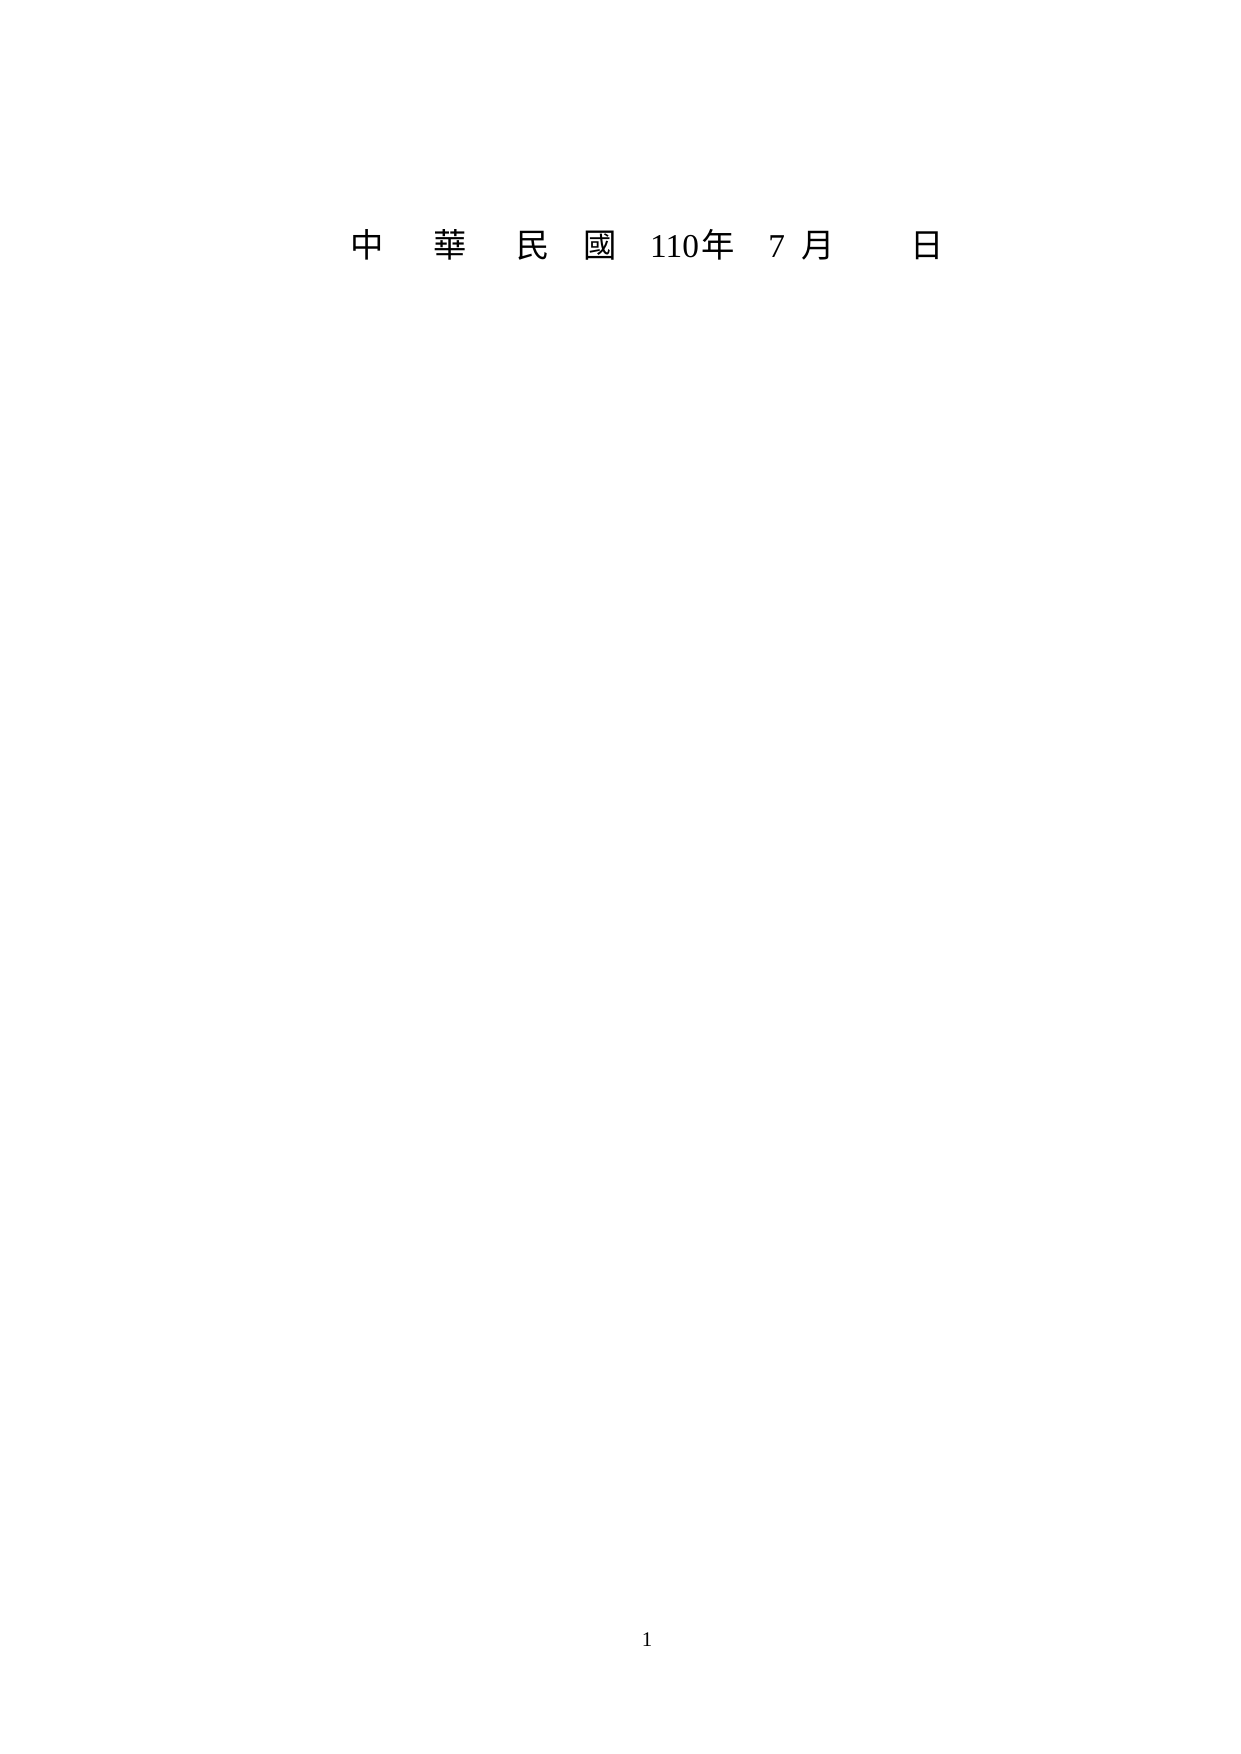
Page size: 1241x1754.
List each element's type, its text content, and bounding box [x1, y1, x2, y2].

text 中 華 民 國 110 年 7 月 日 [187, 201, 1106, 264]
